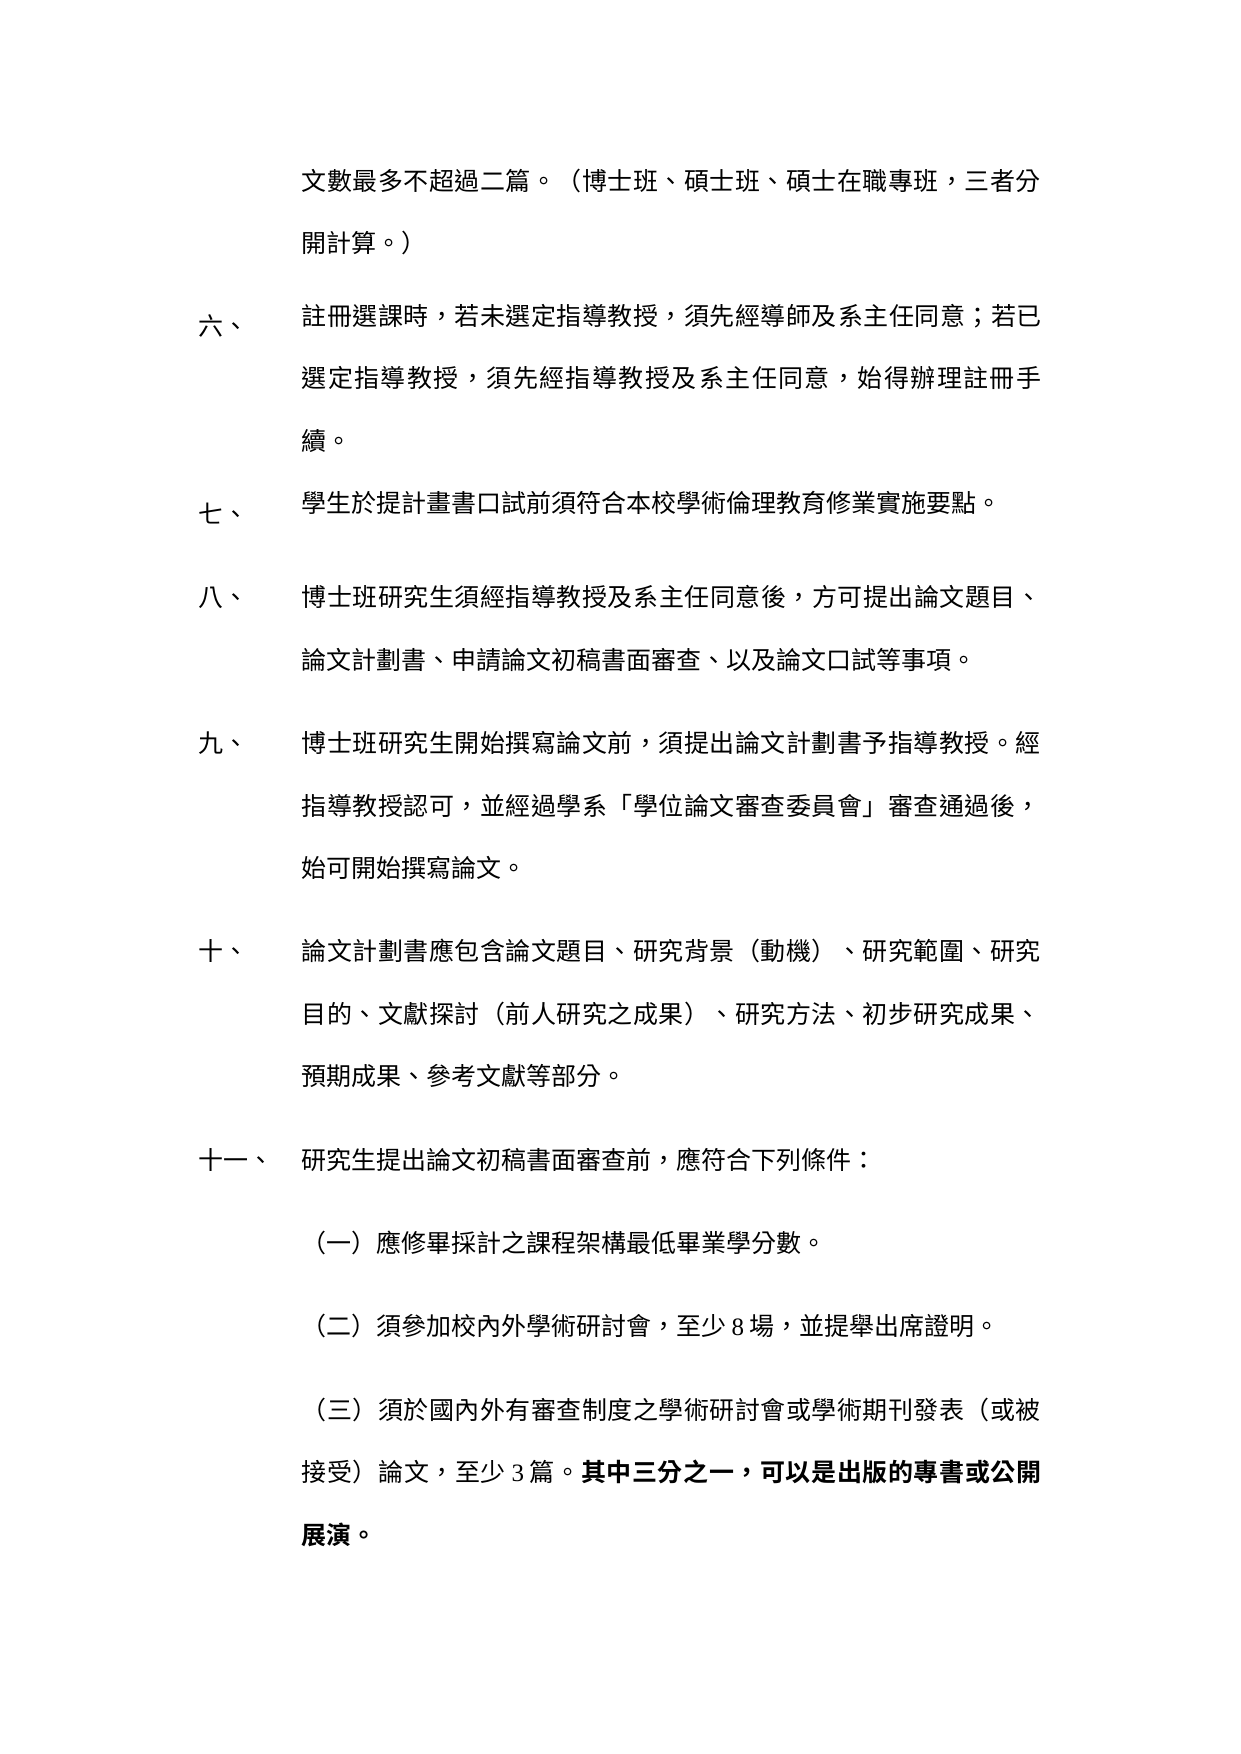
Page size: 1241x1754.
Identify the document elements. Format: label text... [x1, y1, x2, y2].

table_cell [187, 1356, 290, 1564]
table_cell 十一、 [187, 1106, 290, 1189]
table_cell 研究生提出論文初稿書面審查前，應符合下列條件： [290, 1106, 1053, 1189]
table_cell [187, 127, 290, 273]
table_cell 學生於提計畫書口試前須符合本校學術倫理教育修業實施要點。 [290, 460, 1053, 544]
table_cell 九、 [187, 690, 290, 898]
table_cell （三）須於國內外有審查制度之學術研討會或學術期刊發表（或被接受）論文，至少3篇。其中三分之一，可以是出版的專書或公開展演。 [290, 1356, 1053, 1564]
table_cell 註冊選課時，若未選定指導教授，須先經導師及系主任同意；若已選定指導教授，須先經指導教授及系主任同意，始得辦理註冊手續。 [290, 273, 1053, 460]
table_cell 七、 [187, 460, 290, 544]
table_cell 六、 [187, 273, 290, 460]
table_cell 博士班研究生須經指導教授及系主任同意後，方可提出論文題目、論文計劃書、申請論文初稿書面審查、以及論文口試等事項。 [290, 544, 1053, 689]
table_cell （一）應修畢採計之課程架構最低畢業學分數。 [290, 1190, 1053, 1273]
table_cell 十、 [187, 898, 290, 1106]
table_cell 論文計劃書應包含論文題目、研究背景（動機）、研究範圍、研究目的、文獻探討（前人研究之成果）、研究方法、初步研究成果、預期成果、參考文獻等部分。 [290, 898, 1053, 1106]
table_cell 文數最多不超過二篇。（博士班、碩士班、碩士在職專班，三者分開計算。） [290, 127, 1053, 273]
table_cell [187, 1273, 290, 1356]
table_cell 八、 [187, 544, 290, 689]
table_cell （二）須參加校內外學術研討會，至少8場，並提舉出席證明。 [290, 1273, 1053, 1356]
table_cell [187, 1190, 290, 1273]
table_cell 博士班研究生開始撰寫論文前，須提出論文計劃書予指導教授。經指導教授認可，並經過學系「學位論文審查委員會」審查通過後，始可開始撰寫論文。 [290, 690, 1053, 898]
